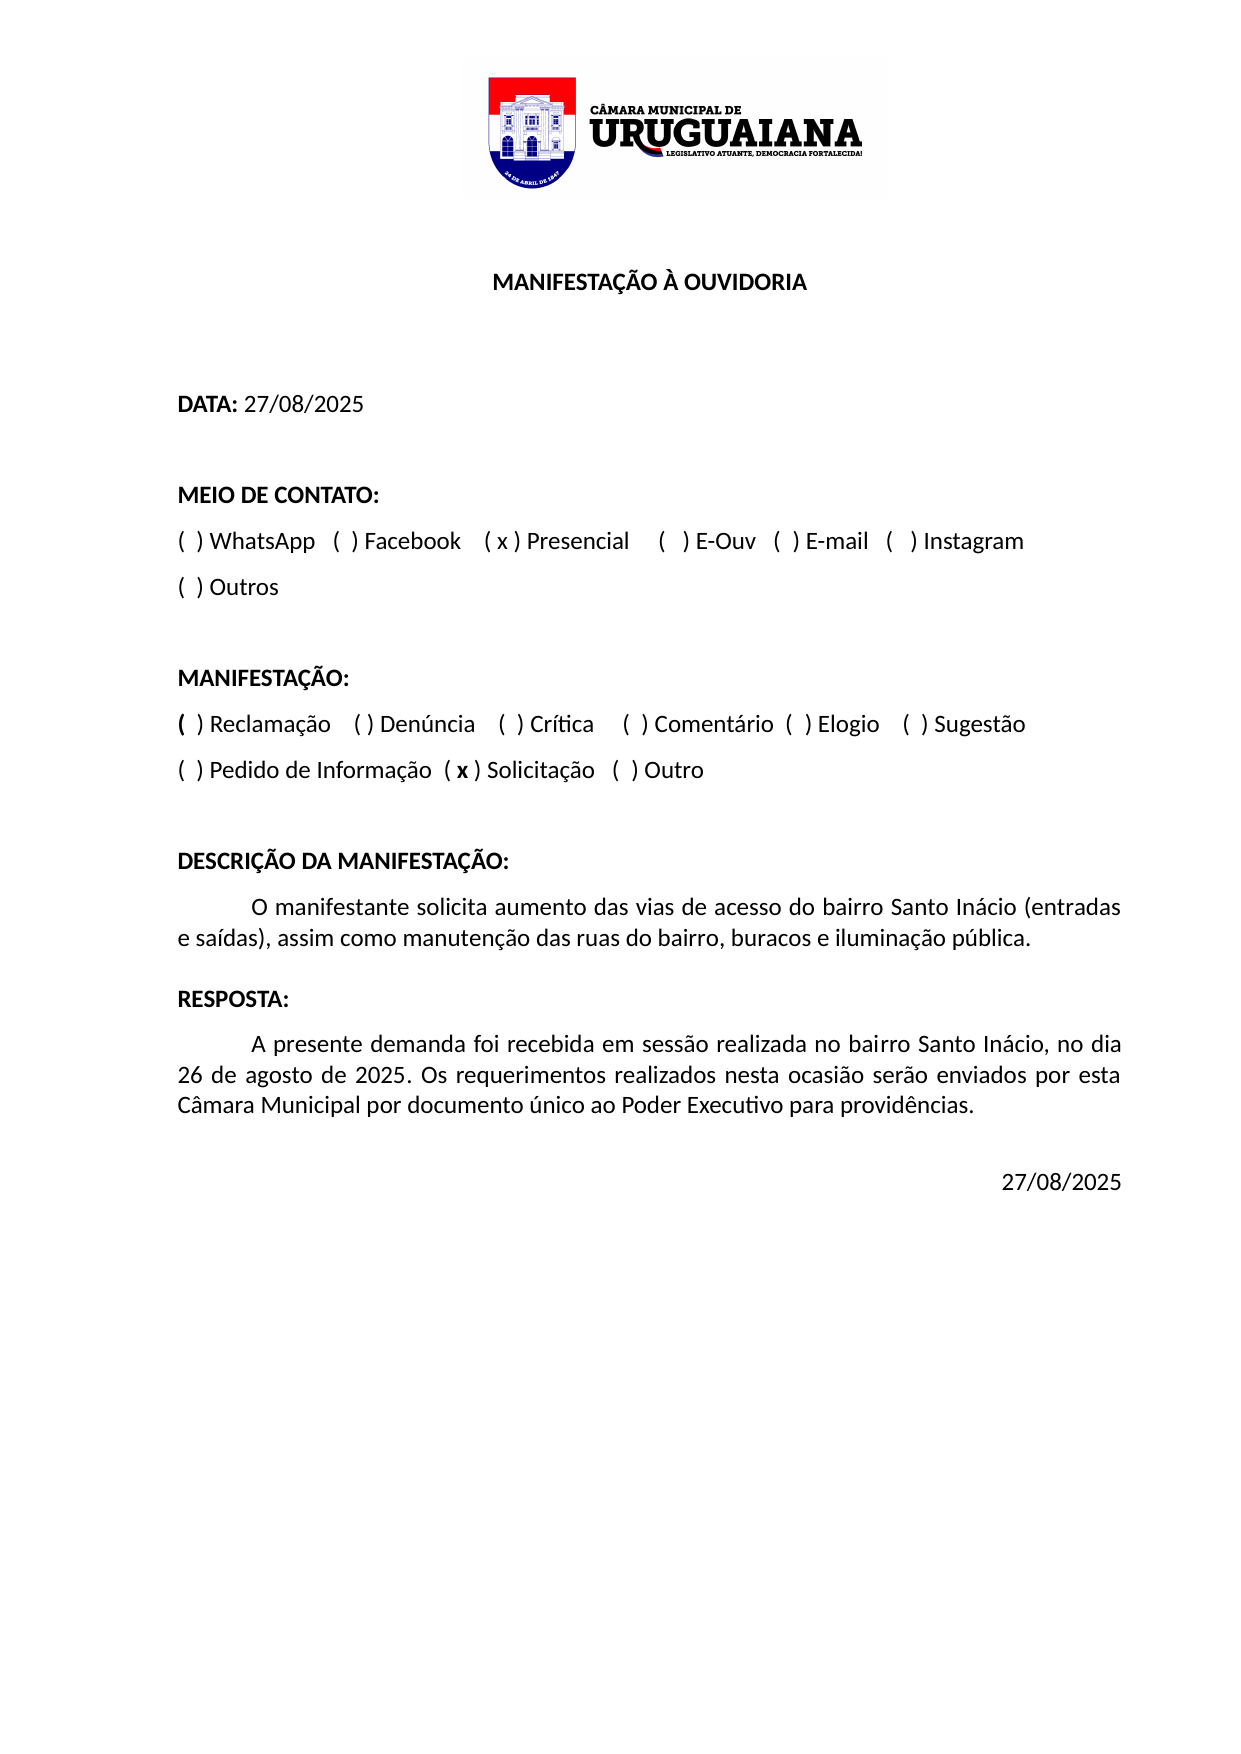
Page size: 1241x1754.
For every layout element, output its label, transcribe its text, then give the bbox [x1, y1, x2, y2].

text A presente demanda foi recebida em sessão realizada no bairro Santo Inácio, no dia 26 de agosto de 2025. Os requerimentos realizados nesta ocasião serão enviados por esta Câmara Municipal por documento único ao Poder Executivo para providências. [177, 1028, 1122, 1120]
picture [462, 58, 888, 199]
text ( ) Pedido de Informação ( x ) Solicitação ( ) Outro [177, 754, 1122, 784]
text ( ) Outros [177, 571, 1122, 602]
text RESPOSTA: [177, 983, 1122, 1013]
text DATA: 27/08/2025 [177, 388, 1122, 419]
text MANIFESTAÇÃO: [177, 663, 1122, 693]
text ( ) Reclamação ( ) Denúncia ( ) Crítica ( ) Comentário ( ) Elogio ( ) Sugestão [177, 708, 1122, 739]
text MANIFESTAÇÃO À OUVIDORIA [177, 266, 1122, 297]
text DESCRIÇÃO DA MANIFESTAÇÃO: [177, 846, 1122, 876]
text 27/08/2025 [177, 1166, 1122, 1196]
text ( ) WhatsApp ( ) Facebook ( x ) Presencial ( ) E-Ouv ( ) E-mail ( ) Instagram [177, 525, 1122, 556]
text O manifestante solicita aumento das vias de acesso do bairro Santo Inácio (entradas e saídas), assim como manutenção das ruas do bairro, buracos e iluminação pública. [177, 891, 1122, 952]
text MEIO DE CONTATO: [177, 480, 1122, 510]
